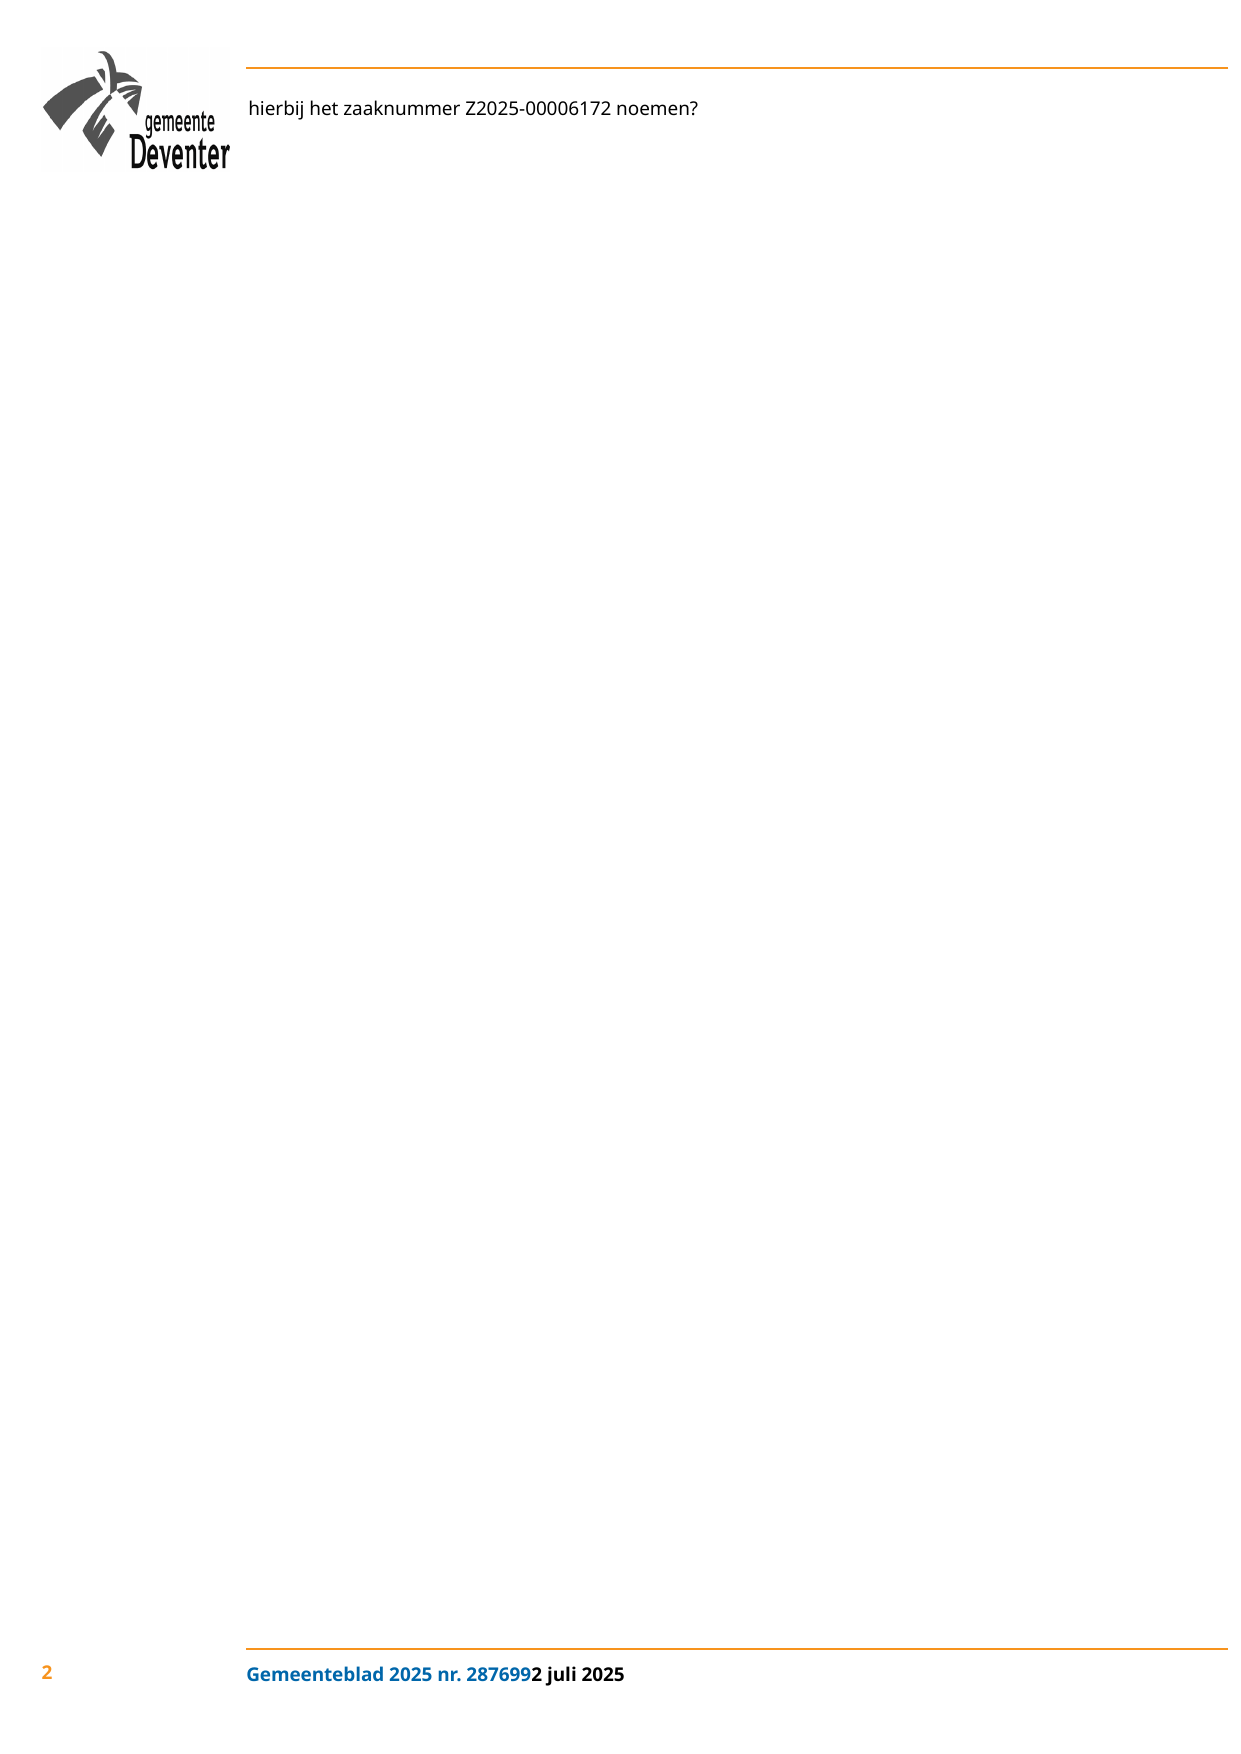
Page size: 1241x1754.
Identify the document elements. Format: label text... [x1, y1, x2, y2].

text hierbij het zaaknummer Z2025-00006172 noemen? [248, 95, 1152, 121]
picture [41, 47, 231, 172]
